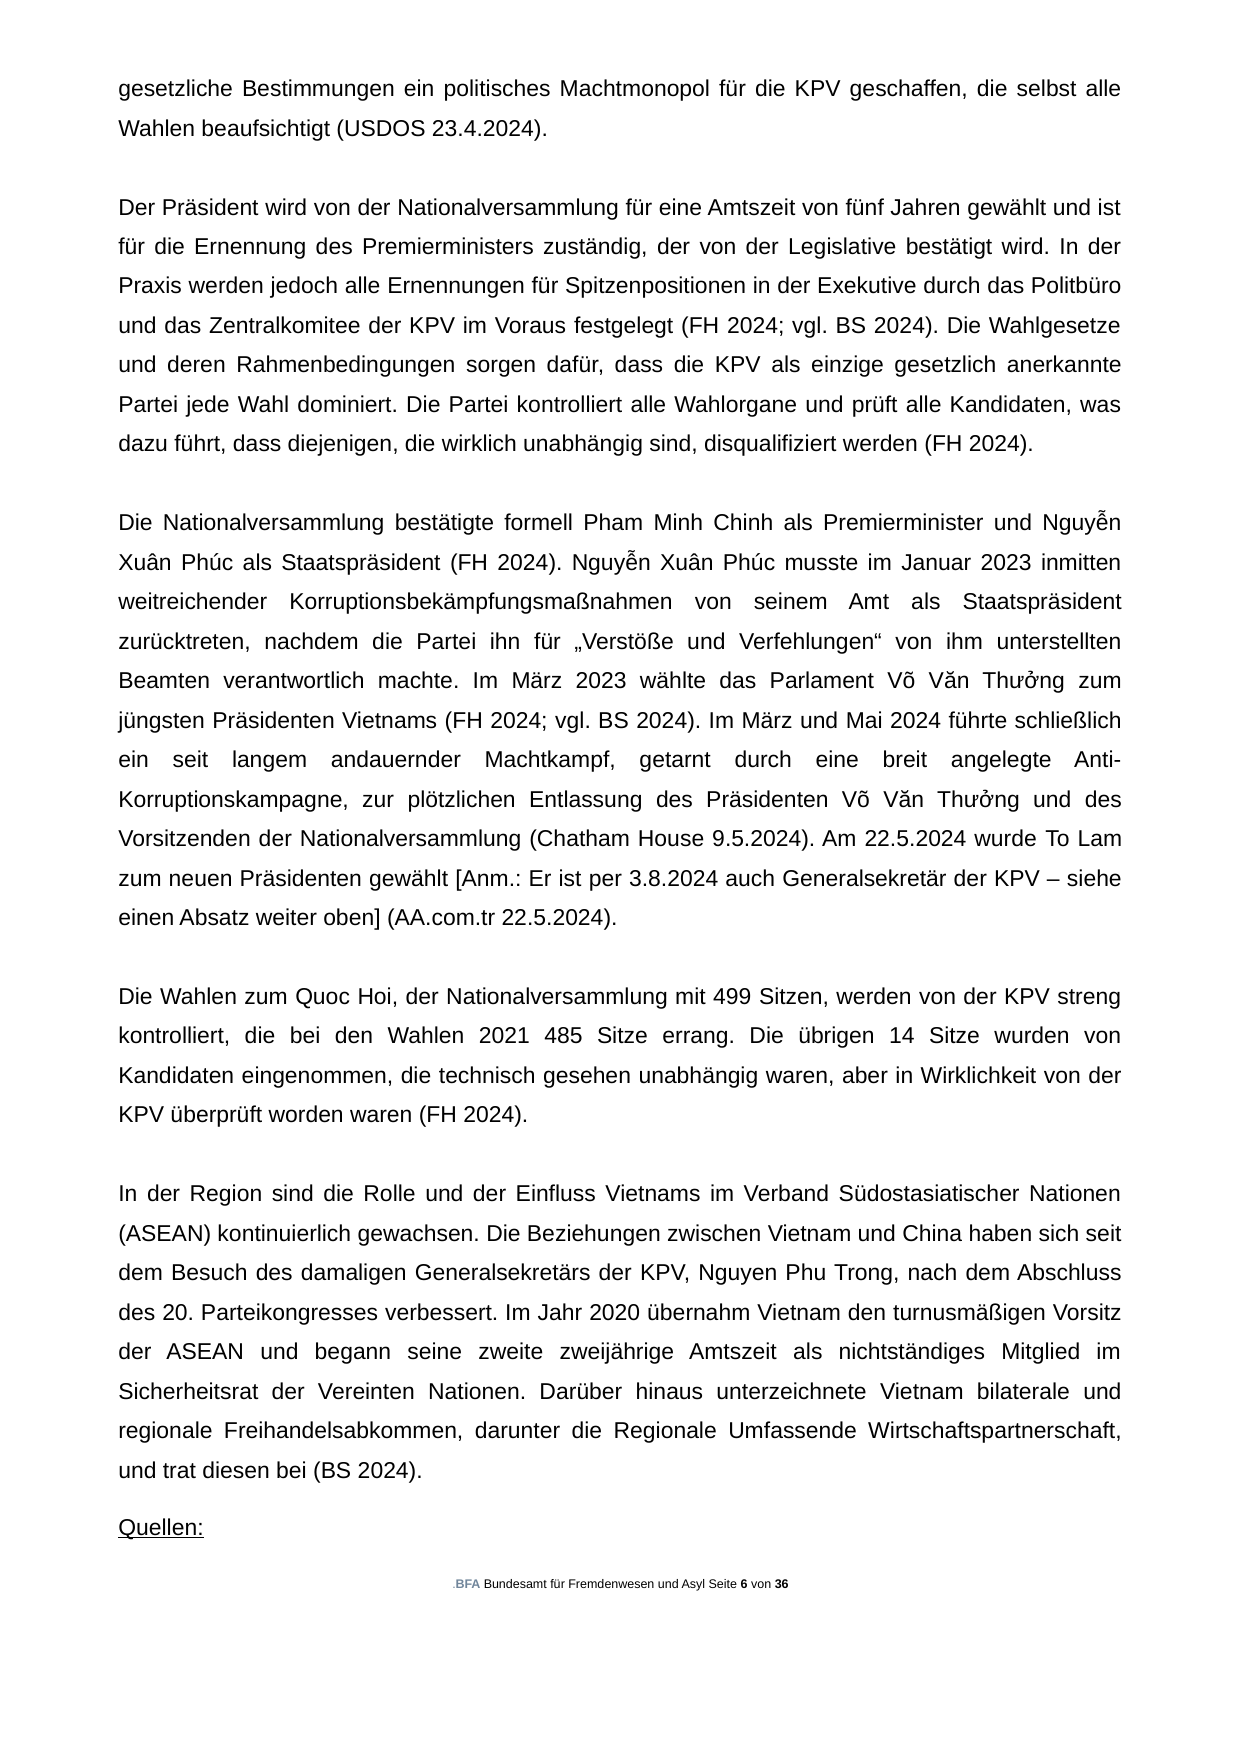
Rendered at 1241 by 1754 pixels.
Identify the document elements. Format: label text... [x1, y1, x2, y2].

text gesetzliche Bestimmungen ein politisches Machtmonopol für die KPV geschaffen, die selbst alle Wahlen beaufsichtigt (USDOS 23.4.2024). [118, 75, 1122, 141]
text Der Präsident wird von der Nationalversammlung für eine Amtszeit von fünf Jahren gewählt und ist für die Ernennung des Premierministers zuständig, der von der Legislative bestätigt wird. In der Praxis werden jedoch alle Ernennungen für Spitzenpositionen in der Exekutive durch das Politbüro und das Zentralkomitee der KPV im Voraus festgelegt (FH 2024; vgl. BS 2024). Die Wahlgesetze und deren Rahmenbedingungen sorgen dafür, dass die KPV als einzige gesetzlich anerkannte Partei jede Wahl dominiert. Die Partei kontrolliert alle Wahlorgane und prüft alle Kandidaten, was dazu führt, dass diejenigen, die wirklich unabhängig sind, disqualifiziert werden (FH 2024). [118, 193, 1122, 457]
text In der Region sind die Rolle und der Einfluss Vietnams im Verband Südostasiatischer Nationen (ASEAN) kontinuierlich gewachsen. Die Beziehungen zwischen Vietnam und China haben sich seit dem Besuch des damaligen Generalsekretärs der KPV, Nguyen Phu Trong, nach dem Abschluss des 20. Parteikongresses verbessert. Im Jahr 2020 übernahm Vietnam den turnusmäßigen Vorsitz der ASEAN und begann seine zweite zweijährige Amtszeit als nichtständiges Mitglied im Sicherheitsrat der Vereinten Nationen. Darüber hinaus unterzeichnete Vietnam bilaterale und regionale Freihandelsabkommen, darunter die Regionale Umfassende Wirtschaftspartnerschaft, und trat diesen bei (BS 2024). [118, 1180, 1122, 1483]
text Quellen: [118, 1514, 1122, 1540]
text Die Wahlen zum Quoc Hoi, der Nationalversammlung mit 499 Sitzen, werden von der KPV streng kontrolliert, die bei den Wahlen 2021 485 Sitze errang. Die übrigen 14 Sitze wurden von Kandidaten eingenommen, die technisch gesehen unabhängig waren, aber in Wirklichkeit von der KPV überprüft worden waren (FH 2024). [118, 983, 1122, 1128]
text Die Nationalversammlung bestätigte formell Pham Minh Chinh als Premierminister und Nguyễn Xuân Phúc als Staatspräsident (FH 2024). Nguyễn Xuân Phúc musste im Januar 2023 inmitten weitreichender Korruptionsbekämpfungsmaßnahmen von seinem Amt als Staatspräsident zurücktreten, nachdem die Partei ihn für „Verstöße und Verfehlungen“ von ihm unterstellten Beamten verantwortlich machte. Im März 2023 wählte das Parlament Võ Văn Thưởng zum jüngsten Präsidenten Vietnams (FH 2024; vgl. BS 2024). Im März und Mai 2024 führte schließlich ein seit langem andauernder Machtkampf, getarnt durch eine breit angelegte Anti-Korruptionskampagne, zur plötzlichen Entlassung des Präsidenten Võ Văn Thưởng und des Vorsitzenden der Nationalversammlung (Chatham House 9.5.2024). Am 22.5.2024 wurde To Lam zum neuen Präsidenten gewählt [Anm.: Er ist per 3.8.2024 auch Generalsekretär der KPV – siehe einen Absatz weiter oben] (AA.com.tr 22.5.2024). [118, 509, 1122, 930]
